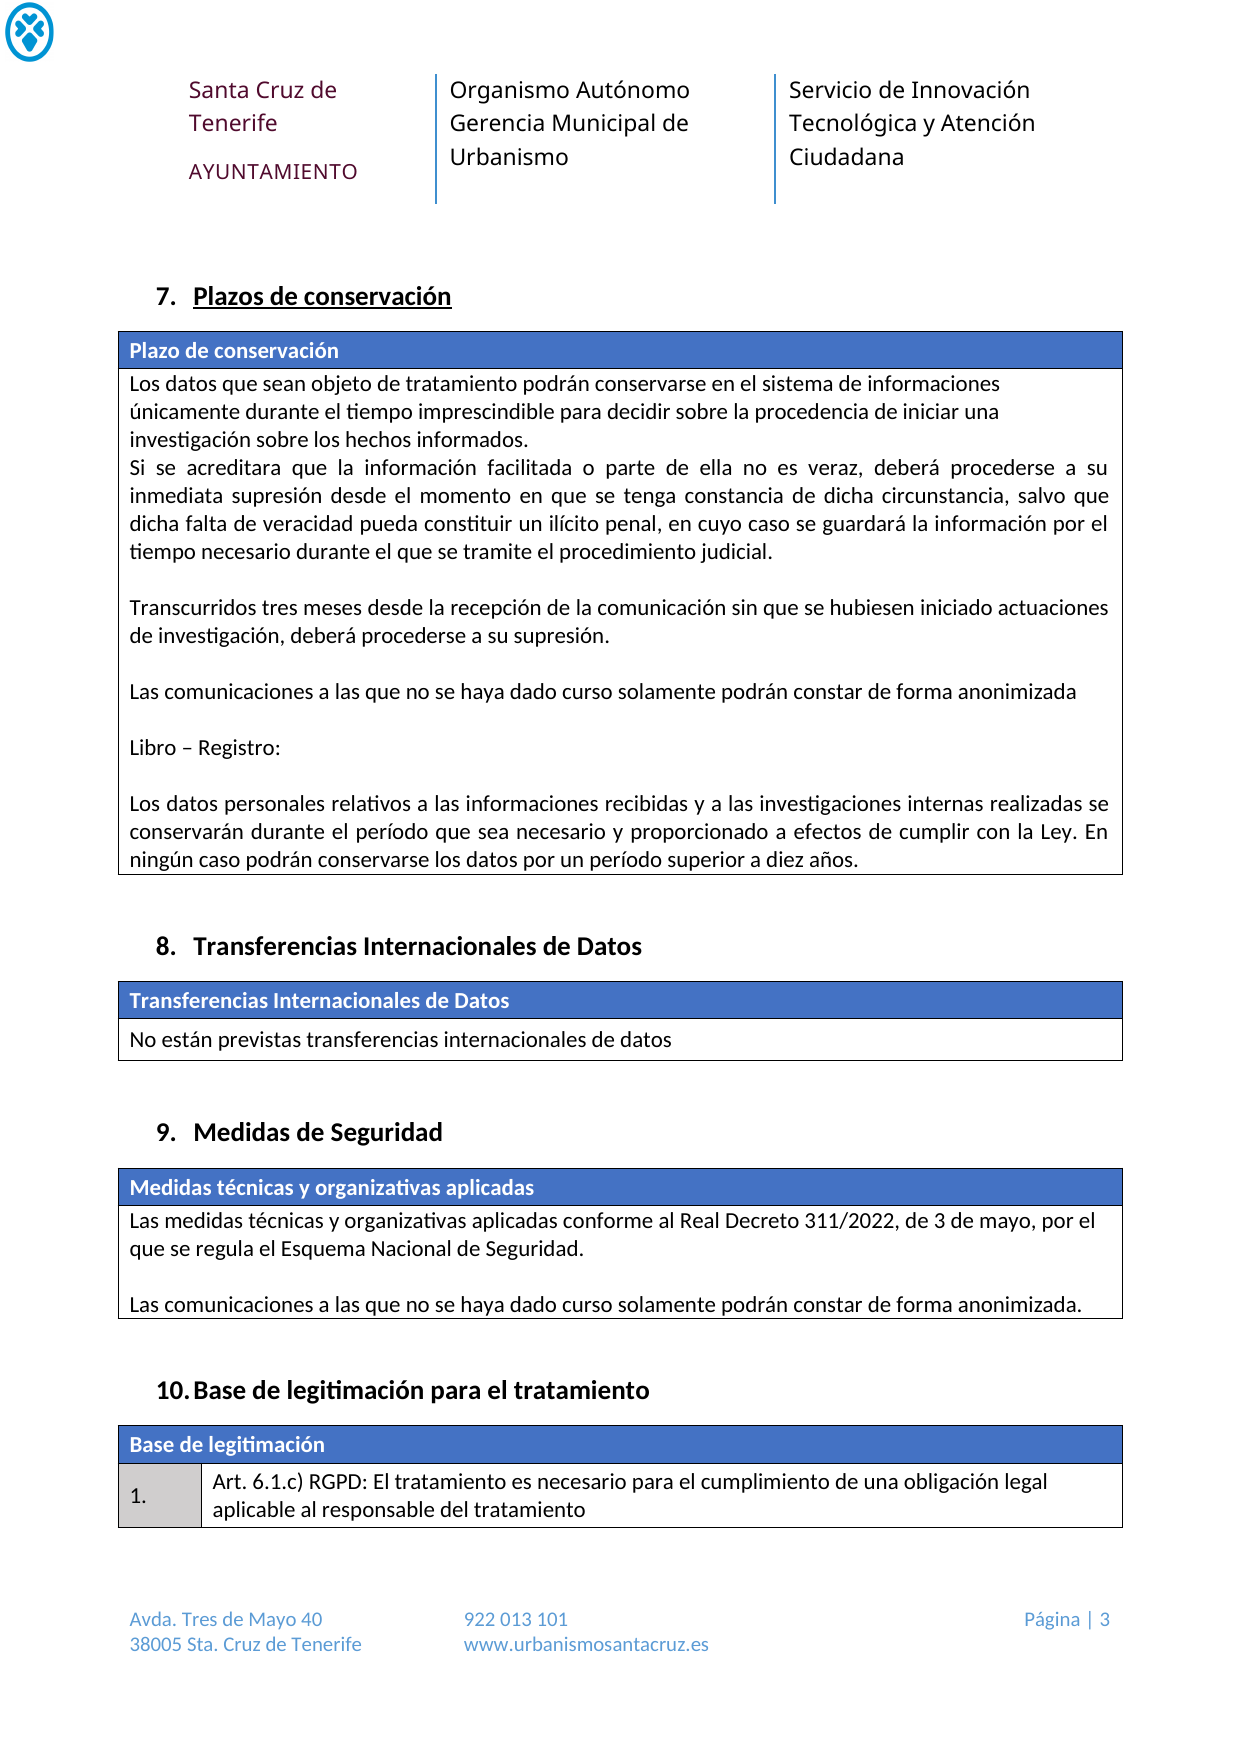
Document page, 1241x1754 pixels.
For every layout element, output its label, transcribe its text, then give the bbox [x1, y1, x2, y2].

table_header Transferencias Internacionales de Datos [119, 982, 1122, 1018]
table_header Medidas técnicas y organizativas aplicadas [119, 1169, 1122, 1205]
table_cell Las medidas técnicas y organizativas aplicadas conforme al Real Decreto 311/2022, de 3 de mayo, por el que se regula el Esquema Nacional de Seguridad. Las comunicaciones a las que no se haya dado curso solamente podrán constar de forma anonimizada. [119, 1206, 1122, 1318]
table_cell Los datos que sean objeto de tratamiento podrán conservarse en el sistema de informaciones únicamente durante el tiempo imprescindible para decidir sobre la procedencia de iniciar una investigación sobre los hechos informados. Si se acreditara que la información facilitada o parte de ella no es veraz, deberá procederse a su inmediata supresión desde el momento en que se tenga constancia de dicha circunstancia, salvo que dicha falta de veracidad pueda constituir un ilícito penal, en cuyo caso se guardará la información por el tiempo necesario durante el que se tramite el procedimiento judicial. Transcurridos tres meses desde la recepción de la comunicación sin que se hubiesen iniciado actuaciones de investigación, deberá procederse a su supresión. Las comunicaciones a las que no se haya dado curso solamente podrán constar de forma anonimizada Libro – Registro: Los datos personales relativos a las informaciones recibidas y a las investigaciones internas realizadas se conservarán durante el período que sea necesario y proporcionado a efectos de cumplir con la Ley. En ningún caso podrán conservarse los datos por un período superior a diez años. [119, 369, 1122, 873]
table_cell No están previstas transferencias internacionales de datos [119, 1019, 1122, 1060]
list Base de legitimación para el tratamiento [156, 1373, 1122, 1406]
table_header Plazo de conservación [119, 332, 1122, 368]
list Medidas de Seguridad [156, 1116, 1122, 1149]
list Transferencias Internacionales de Datos [156, 929, 1122, 962]
table_cell 1. [119, 1464, 201, 1527]
table_cell Art. 6.1.c) RGPD: El tratamiento es necesario para el cumplimiento de una obligación legal aplicable al responsable del tratamiento [202, 1464, 1122, 1527]
table_header Base de legitimación [119, 1426, 1122, 1463]
list Plazos de conservación [156, 279, 1122, 312]
